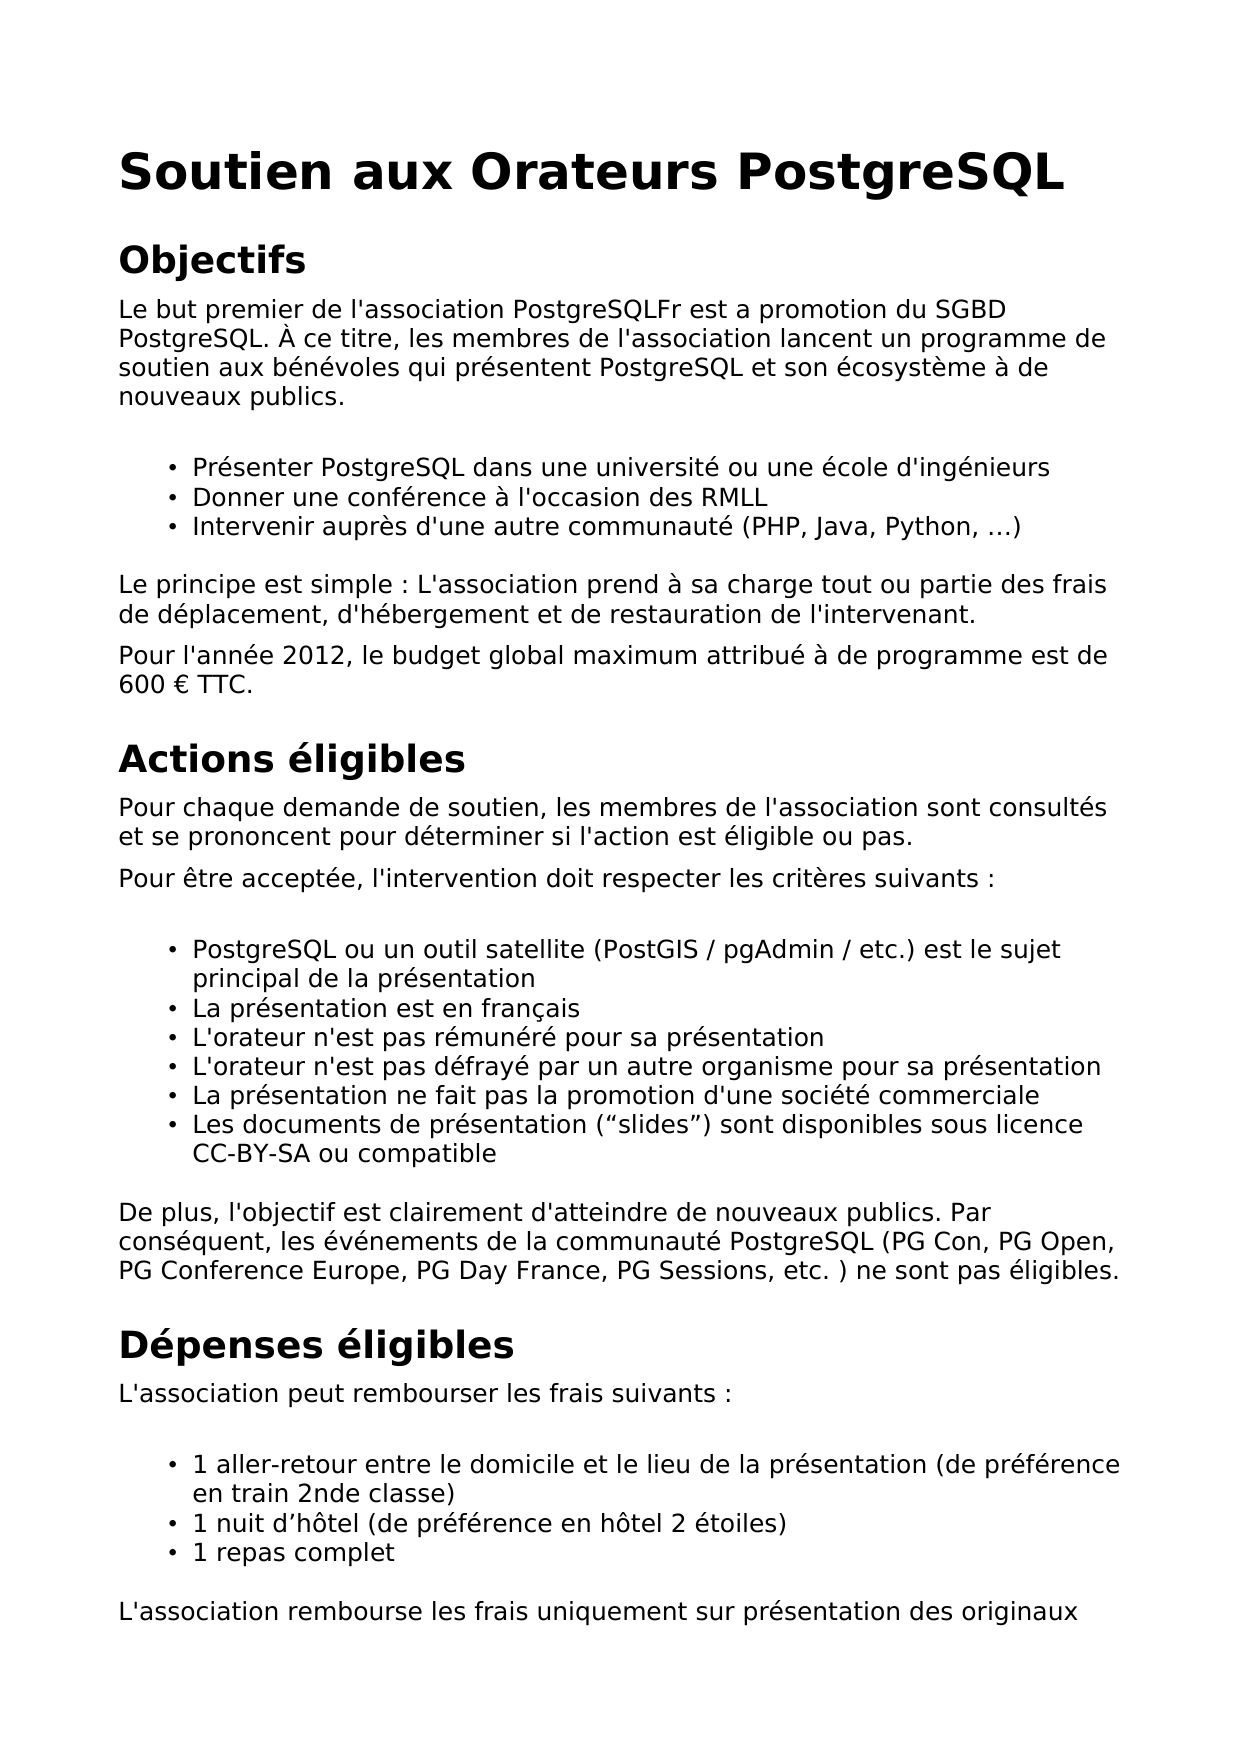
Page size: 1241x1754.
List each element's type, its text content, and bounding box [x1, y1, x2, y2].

list PostgreSQL ou un outil satellite (PostGIS / pgAdmin / etc.) est le sujet principal de la présentation [177, 935, 1122, 994]
text Le principe est simple : L'association prend à sa charge tout ou partie des frais de déplacement, d'hébergement et de restauration de l'intervenant. [118, 571, 1122, 629]
list 1 repas complet [177, 1538, 1122, 1567]
list Présenter PostgreSQL dans une université ou une école d'ingénieurs [177, 454, 1122, 483]
text De plus, l'objectif est clairement d'atteindre de nouveaux publics. Par conséquent, les événements de la communauté PostgreSQL (PG Con, PG Open, PG Conference Europe, PG Day France, PG Sessions, etc. ) ne sont pas éligibles. [118, 1198, 1122, 1286]
list L'orateur n'est pas rémunéré pour sa présentation [177, 1023, 1122, 1052]
text Pour chaque demande de soutien, les membres de l'association sont consultés et se prononcent pour déterminer si l'action est éligible ou pas. [118, 793, 1122, 852]
list L'orateur n'est pas défrayé par un autre organisme pour sa présentation [177, 1052, 1122, 1081]
list La présentation est en français [177, 994, 1122, 1023]
subtitle Actions éligibles [118, 737, 1122, 781]
list 1 aller-retour entre le domicile et le lieu de la présentation (de préférence en train 2nde classe) [177, 1451, 1122, 1509]
text Pour l'année 2012, le budget global maximum attribué à de programme est de 600 € TTC. [118, 641, 1122, 700]
list Les documents de présentation (“slides”) sont disponibles sous licence CC-BY-SA ou compatible [177, 1110, 1122, 1169]
text Le but premier de l'association PostgreSQLFr est a promotion du SGBD PostgreSQL. À ce titre, les membres de l'association lancent un programme de soutien aux bénévoles qui présentent PostgreSQL et son écosystème à de nouveaux publics. [118, 295, 1122, 412]
list La présentation ne fait pas la promotion d'une société commerciale [177, 1081, 1122, 1110]
list Intervenir auprès d'une autre communauté (PHP, Java, Python, …) [177, 512, 1122, 541]
list Donner une conférence à l'occasion des RMLL [177, 483, 1122, 512]
subtitle Dépenses éligibles [118, 1323, 1122, 1367]
text Pour être acceptée, l'intervention doit respecter les critères suivants : [118, 864, 1122, 893]
list 1 nuit d’hôtel (de préférence en hôtel 2 étoiles) [177, 1509, 1122, 1538]
subtitle Objectifs [118, 239, 1122, 282]
text L'association peut rembourser les frais suivants : [118, 1379, 1122, 1408]
subtitle Soutien aux Orateurs PostgreSQL [118, 143, 1122, 201]
text L'association rembourse les frais uniquement sur présentation des originaux [118, 1597, 1122, 1626]
